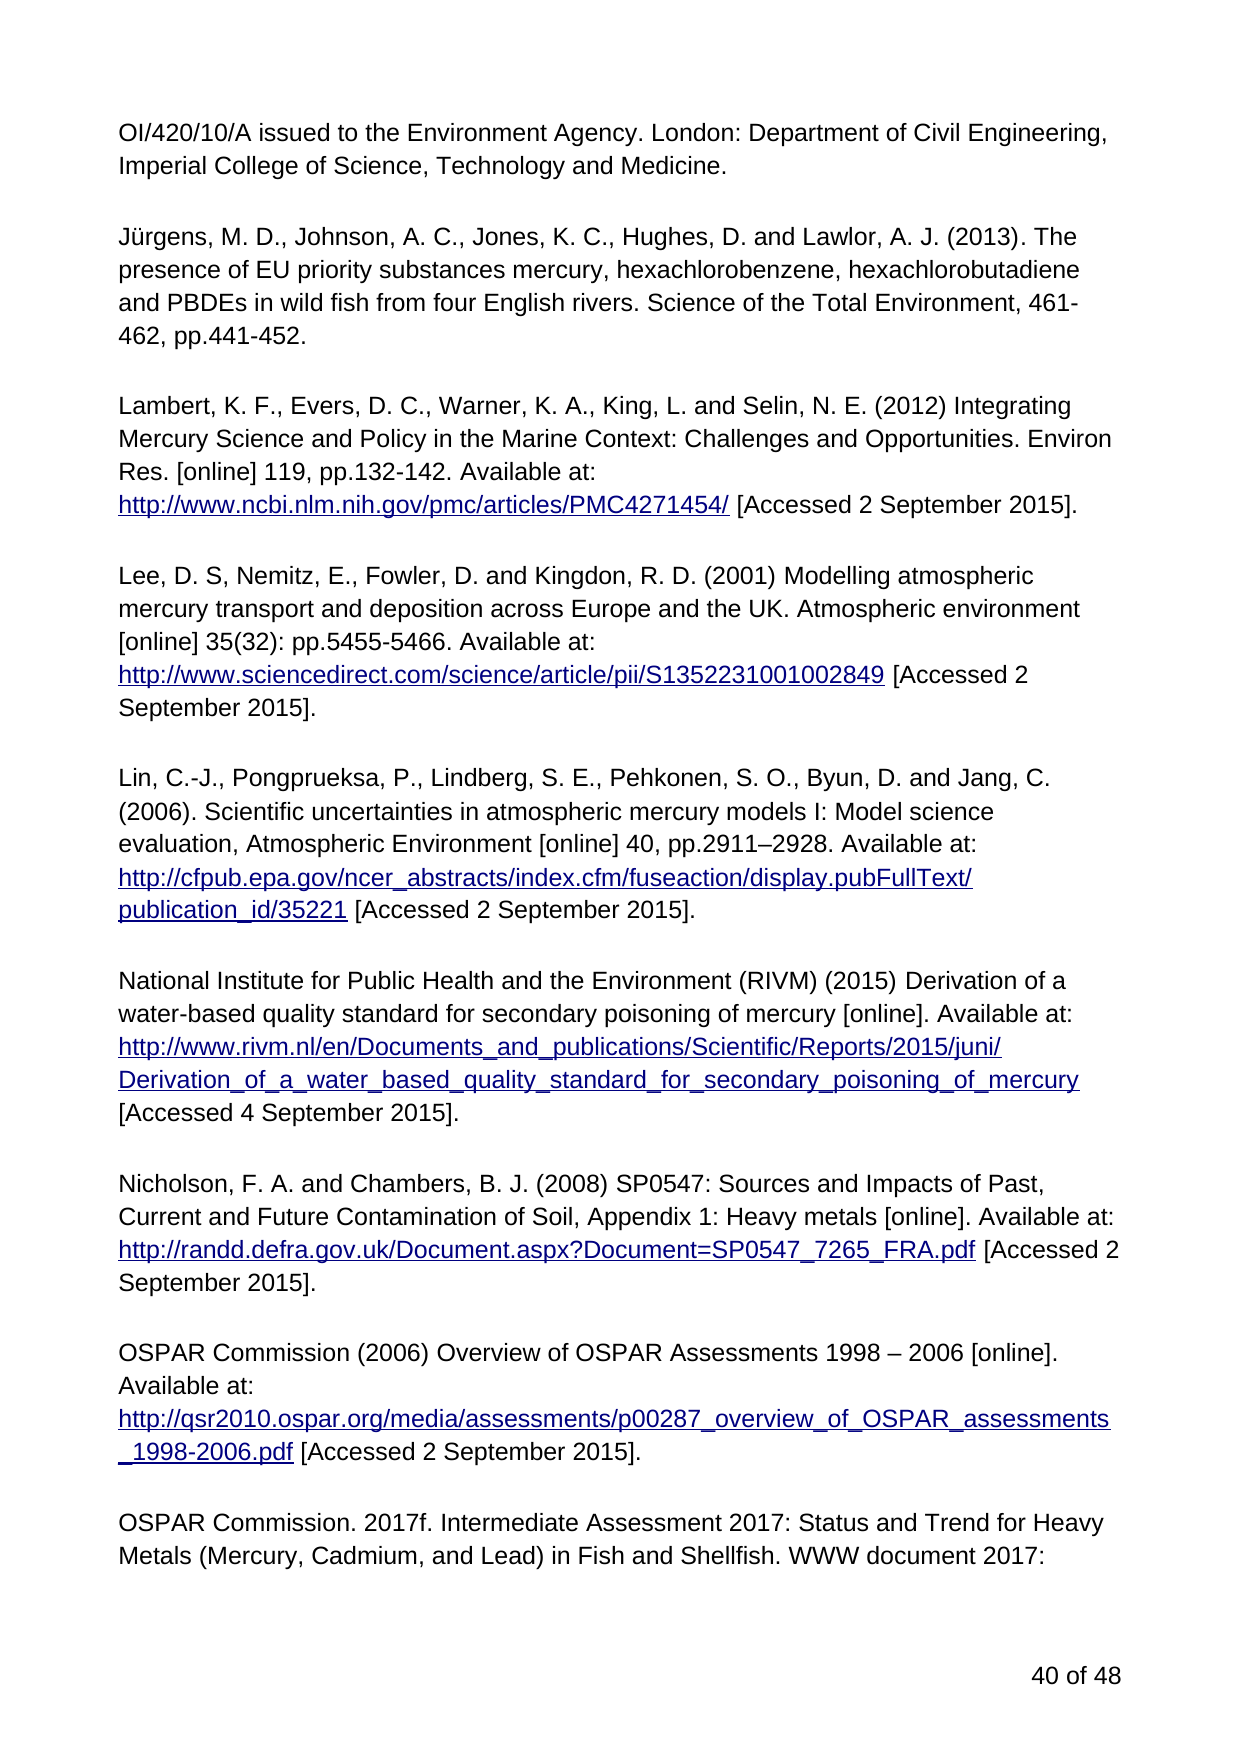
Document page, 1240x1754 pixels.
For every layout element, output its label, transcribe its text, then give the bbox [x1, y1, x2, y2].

text OSPAR Commission (2006) Overview of OSPAR Assessments 1998 – 2006 [online]. Available at: http://qsr2010.ospar.org/media/assessments/p00287_overview_of_OSPAR_assessments_1998-2006.pdf [Accessed 2 September 2015]. [118, 1338, 1121, 1466]
text OI/420/10/A issued to the Environment Agency. London: Department of Civil Engineering, Imperial College of Science, Technology and Medicine. [118, 118, 1121, 180]
text Lee, D. S, Nemitz, E., Fowler, D. and Kingdon, R. D. (2001) Modelling atmospheric mercury transport and deposition across Europe and the UK. Atmospheric environment [online] 35(32): pp.5455-5466. Available at: http://www.sciencedirect.com/science/article/pii/S1352231001002849 [Accessed 2 September 2015]. [118, 561, 1121, 722]
text Nicholson, F. A. and Chambers, B. J. (2008) SP0547: Sources and Impacts of Past, Current and Future Contamination of Soil, Appendix 1: Heavy metals [online]. Available at: http://randd.defra.gov.uk/Document.aspx?Document=SP0547_7265_FRA.pdf [Accessed 2 September 2015]. [118, 1169, 1121, 1296]
text OSPAR Commission. 2017f. Intermediate Assessment 2017: Status and Trend for Heavy Metals (Mercury, Cadmium, and Lead) in Fish and Shellfish. WWW document 2017: [118, 1508, 1121, 1569]
text Lambert, K. F., Evers, D. C., Warner, K. A., King, L. and Selin, N. E. (2012) Integrating Mercury Science and Policy in the Marine Context: Challenges and Opportunities. Environ Res. [online] 119, pp.132-142. Available at: http://www.ncbi.nlm.nih.gov/pmc/articles/PMC4271454/ [Accessed 2 September 2015]. [118, 391, 1121, 519]
text National Institute for Public Health and the Environment (RIVM) (2015) Derivation of a water-based quality standard for secondary poisoning of mercury [online]. Available at: http://www.rivm.nl/en/Documents_and_publications/Scientific/Reports/2015/juni/Derivation_of_a_water_based_quality_standard_for_secondary_poisoning_of_mercury [Accessed 4 September 2015]. [118, 966, 1121, 1127]
text Jürgens, M. D., Johnson, A. C., Jones, K. C., Hughes, D. and Lawlor, A. J. (2013). The presence of EU priority substances mercury, hexachlorobenzene, hexachlorobutadiene and PBDEs in wild fish from four English rivers. Science of the Total Environment, 461-462, pp.441-452. [118, 222, 1121, 349]
text Lin, C.-J., Pongprueksa, P., Lindberg, S. E., Pehkonen, S. O., Byun, D. and Jang, C. (2006). Scientific uncertainties in atmospheric mercury models I: Model science evaluation, Atmospheric Environment [online] 40, pp.2911–2928. Available at: http://cfpub.epa.gov/ncer_abstracts/index.cfm/fuseaction/display.pubFullText/publication_id/35221 [Accessed 2 September 2015]. [118, 763, 1121, 924]
